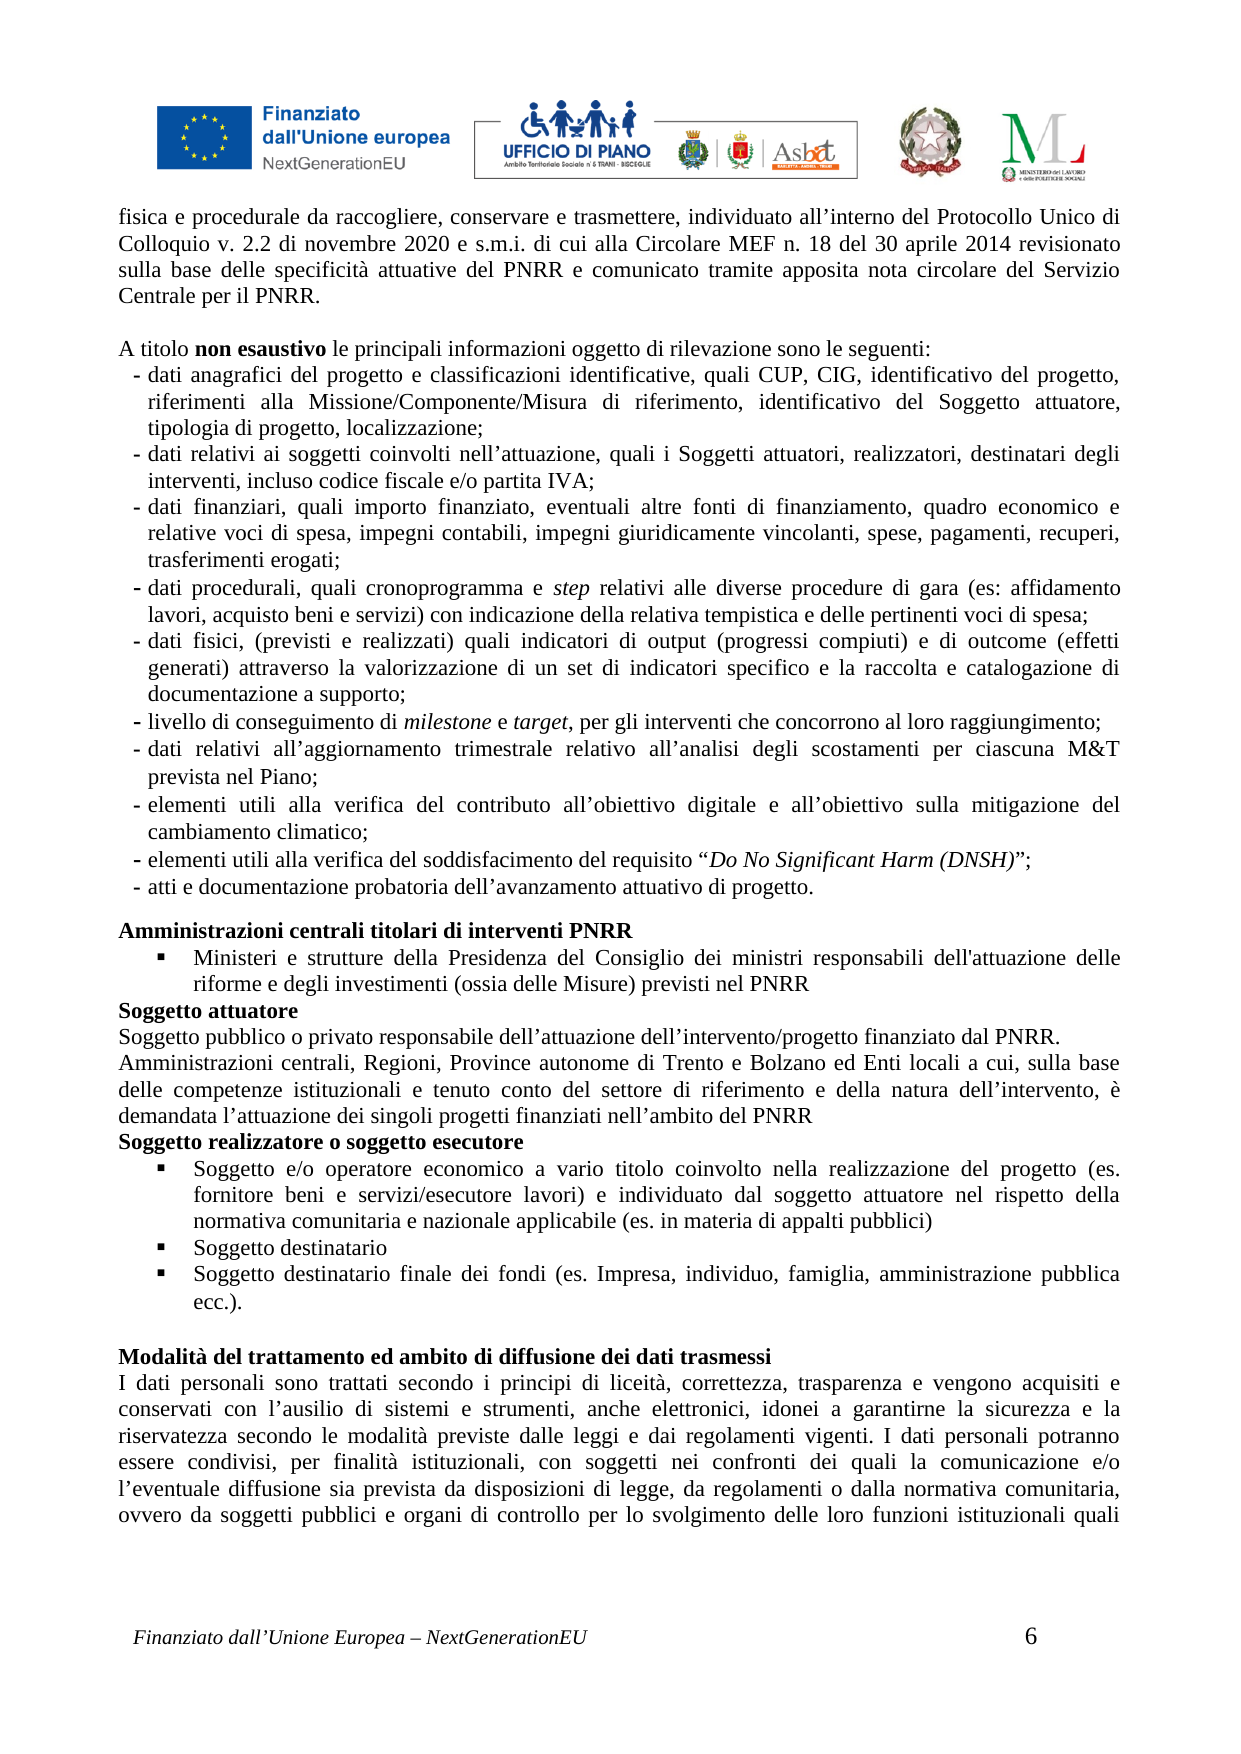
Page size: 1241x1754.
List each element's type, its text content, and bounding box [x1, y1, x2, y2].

text A titolo non esaustivo le principali informazioni oggetto di rilevazione sono le seguenti: [118, 335, 1122, 361]
list elementi utili alla verifica del contributo all’obiettivo digitale e all’obiettivo sulla mitigazione del cambiamento climatico; [133, 791, 1122, 844]
list atti e documentazione probatoria dell’avanzamento attuativo di progetto. [133, 873, 1122, 899]
text Modalità del trattamento ed ambito di diffusione dei dati trasmessi [118, 1343, 1122, 1369]
list Ministeri e strutture della Presidenza del Consiglio dei ministri responsabili dell'attuazione delle riforme e degli investimenti (ossia delle Misure) previsti nel PNRR [156, 944, 1122, 997]
text fisica e procedurale da raccogliere, conservare e trasmettere, individuato all’interno del Protocollo Unico di Colloquio v. 2.2 di novembre 2020 e s.m.i. di cui alla Circolare MEF n. 18 del 30 aprile 2014 revisionato sulla base delle specificità attuative del PNRR e comunicato tramite apposita nota circolare del Servizio Centrale per il PNRR. [118, 203, 1122, 309]
text Soggetto attuatore [118, 997, 1122, 1023]
list dati anagrafici del progetto e classificazioni identificative, quali CUP, CIG, identificativo del progetto, riferimenti alla Missione/Componente/Misura di riferimento, identificativo del Soggetto attuatore, tipologia di progetto, localizzazione; [133, 361, 1122, 440]
list dati finanziari, quali importo finanziato, eventuali altre fonti di finanziamento, quadro economico e relative voci di spesa, impegni contabili, impegni giuridicamente vincolanti, spese, pagamenti, recuperi, trasferimenti erogati; [133, 493, 1122, 572]
text I dati personali sono trattati secondo i principi di liceità, correttezza, trasparenza e vengono acquisiti e conservati con l’ausilio di sistemi e strumenti, anche elettronici, idonei a garantirne la sicurezza e la riservatezza secondo le modalità previste dalle leggi e dai regolamenti vigenti. I dati personali potranno essere condivisi, per finalità istituzionali, con soggetti nei confronti dei quali la comunicazione e/o l’eventuale diffusione sia prevista da disposizioni di legge, da regolamenti o dalla normativa comunitaria, ovvero da soggetti pubblici e organi di controllo per lo svolgimento delle loro funzioni istituzionali quali [118, 1369, 1122, 1527]
text Soggetto pubblico o privato responsabile dell’attuazione dell’intervento/progetto finanziato dal PNRR. [118, 1023, 1122, 1049]
list dati relativi ai soggetti coinvolti nell’attuazione, quali i Soggetti attuatori, realizzatori, destinatari degli interventi, incluso codice fiscale e/o partita IVA; [133, 440, 1122, 493]
list Soggetto destinatario finale dei fondi (es. Impresa, individuo, famiglia, amministrazione pubblica ecc.). [156, 1260, 1122, 1315]
text Amministrazioni centrali, Regioni, Province autonome di Trento e Bolzano ed Enti locali a cui, sulla base delle competenze istituzionali e tenuto conto del settore di riferimento e della natura dell’intervento, è demandata l’attuazione dei singoli progetti finanziati nell’ambito del PNRR [118, 1049, 1122, 1128]
text Amministrazioni centrali titolari di interventi PNRR [118, 918, 1122, 944]
list livello di conseguimento di milestone e target, per gli interventi che concorrono al loro raggiungimento; [133, 706, 1122, 735]
list dati relativi all’aggiornamento trimestrale relativo all’analisi degli scostamenti per ciascuna M&T prevista nel Piano; [133, 735, 1122, 789]
picture [118, 75, 1123, 150]
list dati procedurali, quali cronoprogramma e step relativi alle diverse procedure di gara (es: affidamento lavori, acquisto beni e servizi) con indicazione della relativa tempistica e delle pertinenti voci di spesa; [133, 572, 1122, 627]
text Soggetto realizzatore o soggetto esecutore [118, 1128, 1122, 1155]
list Soggetto e/o operatore economico a vario titolo coinvolto nella realizzazione del progetto (es. fornitore beni e servizi/esecutore lavori) e individuato dal soggetto attuatore nel rispetto della normativa comunitaria e nazionale applicabile (es. in materia di appalti pubblici) [156, 1155, 1122, 1234]
list dati fisici, (previsti e realizzati) quali indicatori di output (progressi compiuti) e di outcome (effetti generati) attraverso la valorizzazione di un set di indicatori specifico e la raccolta e catalogazione di documentazione a supporto; [133, 627, 1122, 706]
list elementi utili alla verifica del soddisfacimento del requisito “Do No Significant Harm (DNSH)”; [133, 844, 1122, 873]
list Soggetto destinatario [156, 1234, 1122, 1260]
